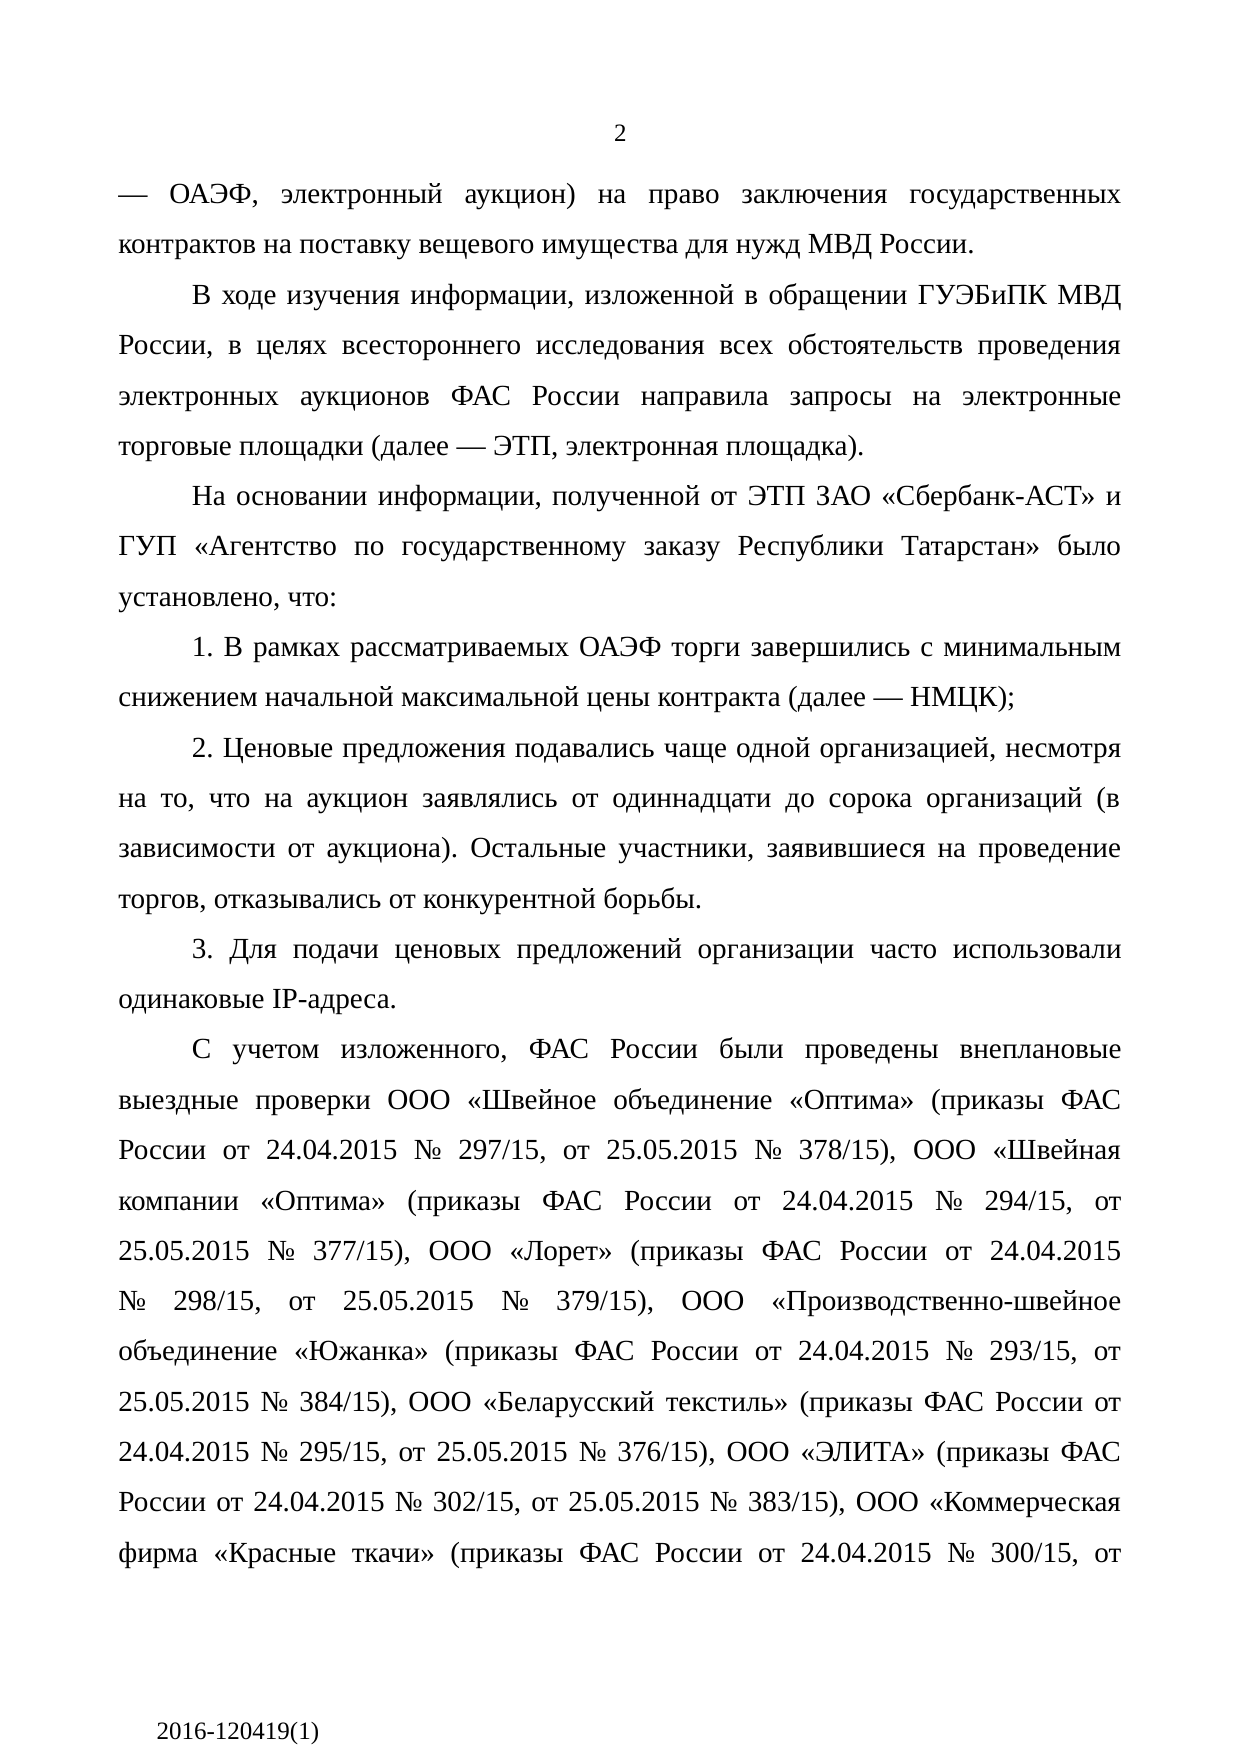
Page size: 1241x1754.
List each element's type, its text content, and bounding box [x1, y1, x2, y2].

text 1. В рамках рассматриваемых ОАЭФ торги завершились с минимальным снижением начальной максимальной цены контракта (далее — НМЦК); [118, 629, 1122, 713]
text 2. Ценовые предложения подавались чаще одной организацией, несмотря на то, что на аукцион заявлялись от одиннадцати до сорока организаций (в зависимости от аукциона). Остальные участники, заявившиеся на проведение торгов, отказывались от конкурентной борьбы. [118, 730, 1122, 914]
text На основании информации, полученной от ЭТП ЗАО «Сбербанк-АСТ» и ГУП «Агентство по государственному заказу Республики Татарстан» было установлено, что: [118, 478, 1122, 612]
text — ОАЭФ, электронный аукцион) на право заключения государственных контрактов на поставку вещевого имущества для нужд МВД России. [118, 176, 1122, 260]
text 3. Для подачи ценовых предложений организации часто использовали одинаковые IP-адреса. [118, 931, 1122, 1015]
text С учетом изложенного, ФАС России были проведены внеплановые выездные проверки ООО «Швейное объединение «Оптима» (приказы ФАС России от 24.04.2015 № 297/15, от 25.05.2015 № 378/15), ООО «Швейная компании «Оптима» (приказы ФАС России от 24.04.2015 № 294/15, от 25.05.2015 № 377/15), ООО «Лорет» (приказы ФАС России от 24.04.2015 № 298/15, от 25.05.2015 № 379/15), ООО «Производственно-швейное объединение «Южанка» (приказы ФАС России от 24.04.2015 № 293/15, от 25.05.2015 № 384/15), ООО «Беларусский текстиль» (приказы ФАС России от 24.04.2015 № 295/15, от 25.05.2015 № 376/15), ООО «ЭЛИТА» (приказы ФАС России от 24.04.2015 № 302/15, от 25.05.2015 № 383/15), ООО «Коммерческая фирма «Красные ткачи» (приказы ФАС России от 24.04.2015 № 300/15, от [118, 1032, 1122, 1568]
text В ходе изучения информации, изложенной в обращении ГУЭБиПК МВД России, в целях всестороннего исследования всех обстоятельств проведения электронных аукционов ФАС России направила запросы на электронные торговые площадки (далее — ЭТП, электронная площадка). [118, 277, 1122, 461]
